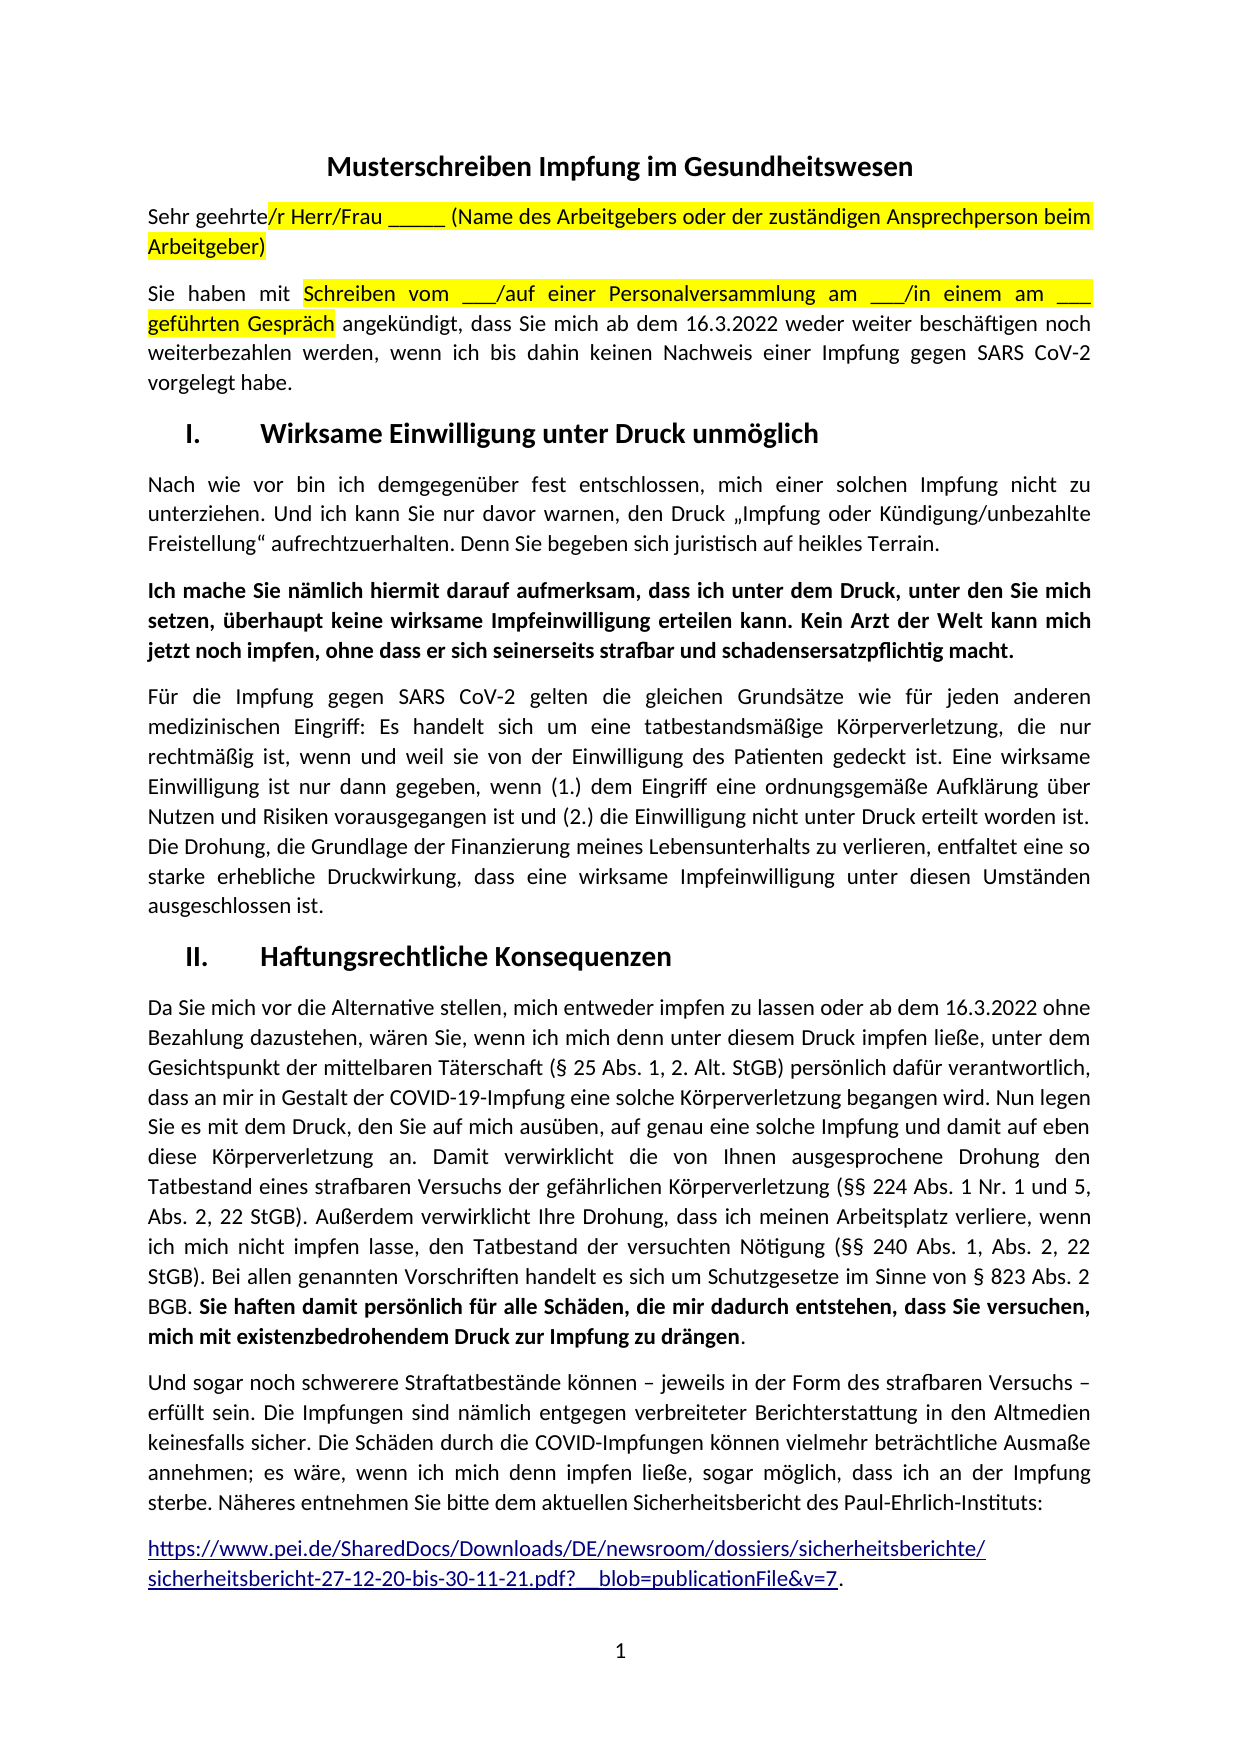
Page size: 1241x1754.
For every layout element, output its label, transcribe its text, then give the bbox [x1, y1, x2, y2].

text Sehr geehrte/r Herr/Frau _____ (Name des Arbeitgebers oder der zuständigen Ansprechperson beim Arbeitgeber) [148, 202, 1093, 260]
text Und sogar noch schwerere Straftatbestände können – jeweils in der Form des strafbaren Versuchs – erfüllt sein. Die Impfungen sind nämlich entgegen verbreiteter Berichterstattung in den Altmedien keinesfalls sicher. Die Schäden durch die COVID-Impfungen können vielmehr beträchtliche Ausmaße annehmen; es wäre, wenn ich mich denn impfen ließe, sogar möglich, dass ich an der Impfung sterbe. Näheres entnehmen Sie bitte dem aktuellen Sicherheitsbericht des Paul-Ehrlich-Instituts: [148, 1368, 1093, 1516]
text Nach wie vor bin ich demgegenüber fest entschlossen, mich einer solchen Impfung nicht zu unterziehen. Und ich kann Sie nur davor warnen, den Druck „Impfung oder Kündigung/unbezahlte Freistellung“ aufrechtzuerhalten. Denn Sie begeben sich juristisch auf heikles Terrain. [148, 470, 1093, 557]
text Da Sie mich vor die Alternative stellen, mich entweder impfen zu lassen oder ab dem 16.3.2022 ohne Bezahlung dazustehen, wären Sie, wenn ich mich denn unter diesem Druck impfen ließe, unter dem Gesichtspunkt der mittelbaren Täterschaft (§ 25 Abs. 1, 2. Alt. StGB) persönlich dafür verantwortlich, dass an mir in Gestalt der COVID-19-Impfung eine solche Körperverletzung begangen wird. Nun legen Sie es mit dem Druck, den Sie auf mich ausüben, auf genau eine solche Impfung und damit auf eben diese Körperverletzung an. Damit verwirklicht die von Ihnen ausgesprochene Drohung den Tatbestand eines strafbaren Versuchs der gefährlichen Körperverletzung (§§ 224 Abs. 1 Nr. 1 und 5, Abs. 2, 22 StGB). Außerdem verwirklicht Ihre Drohung, dass ich meinen Arbeitsplatz verliere, wenn ich mich nicht impfen lasse, den Tatbestand der versuchten Nötigung (§§ 240 Abs. 1, Abs. 2, 22 StGB). Bei allen genannten Vorschriften handelt es sich um Schutzgesetze im Sinne von § 823 Abs. 2 BGB. Sie haften damit persönlich für alle Schäden, die mir dadurch entstehen, dass Sie versuchen, mich mit existenzbedrohendem Druck zur Impfung zu drängen. [148, 993, 1093, 1350]
text Sie haben mit Schreiben vom ___/auf einer Personalversammlung am ___/in einem am ___ geführten Gespräch angekündigt, dass Sie mich ab dem 16.3.2022 weder weiter beschäftigen noch weiterbezahlen werden, wenn ich bis dahin keinen Nachweis einer Impfung gegen SARS CoV-2 vorgelegt habe. [148, 279, 1093, 396]
text Musterschreiben Impfung im Gesundheitswesen [148, 148, 1093, 183]
text https://www.pei.de/SharedDocs/Downloads/DE/newsroom/dossiers/sicherheitsberichte/sicherheitsbericht-27-12-20-bis-30-11-21.pdf?__blob=publicationFile&v=7. [148, 1534, 1093, 1592]
text Für die Impfung gegen SARS CoV-2 gelten die gleichen Grundsätze wie für jeden anderen medizinischen Eingriff: Es handelt sich um eine tatbestandsmäßige Körperverletzung, die nur rechtmäßig ist, wenn und weil sie von der Einwilligung des Patienten gedeckt ist. Eine wirksame Einwilligung ist nur dann gegeben, wenn (1.) dem Eingriff eine ordnungsgemäße Aufklärung über Nutzen und Risiken vorausgegangen ist und (2.) die Einwilligung nicht unter Druck erteilt worden ist. Die Drohung, die Grundlage der Finanzierung meines Lebensunterhalts zu verlieren, entfaltet eine so starke erhebliche Druckwirkung, dass eine wirksame Impfeinwilligung unter diesen Umständen ausgeschlossen ist. [148, 682, 1093, 920]
text Ich mache Sie nämlich hiermit darauf aufmerksam, dass ich unter dem Druck, unter den Sie mich setzen, überhaupt keine wirksame Impfeinwilligung erteilen kann. Kein Arzt der Welt kann mich jetzt noch impfen, ohne dass er sich seinerseits strafbar und schadensersatzpflichtig macht. [148, 576, 1093, 664]
list Wirksame Einwilligung unter Druck unmöglich [185, 415, 1093, 451]
list Haftungsrechtliche Konsequenzen [185, 938, 1093, 974]
